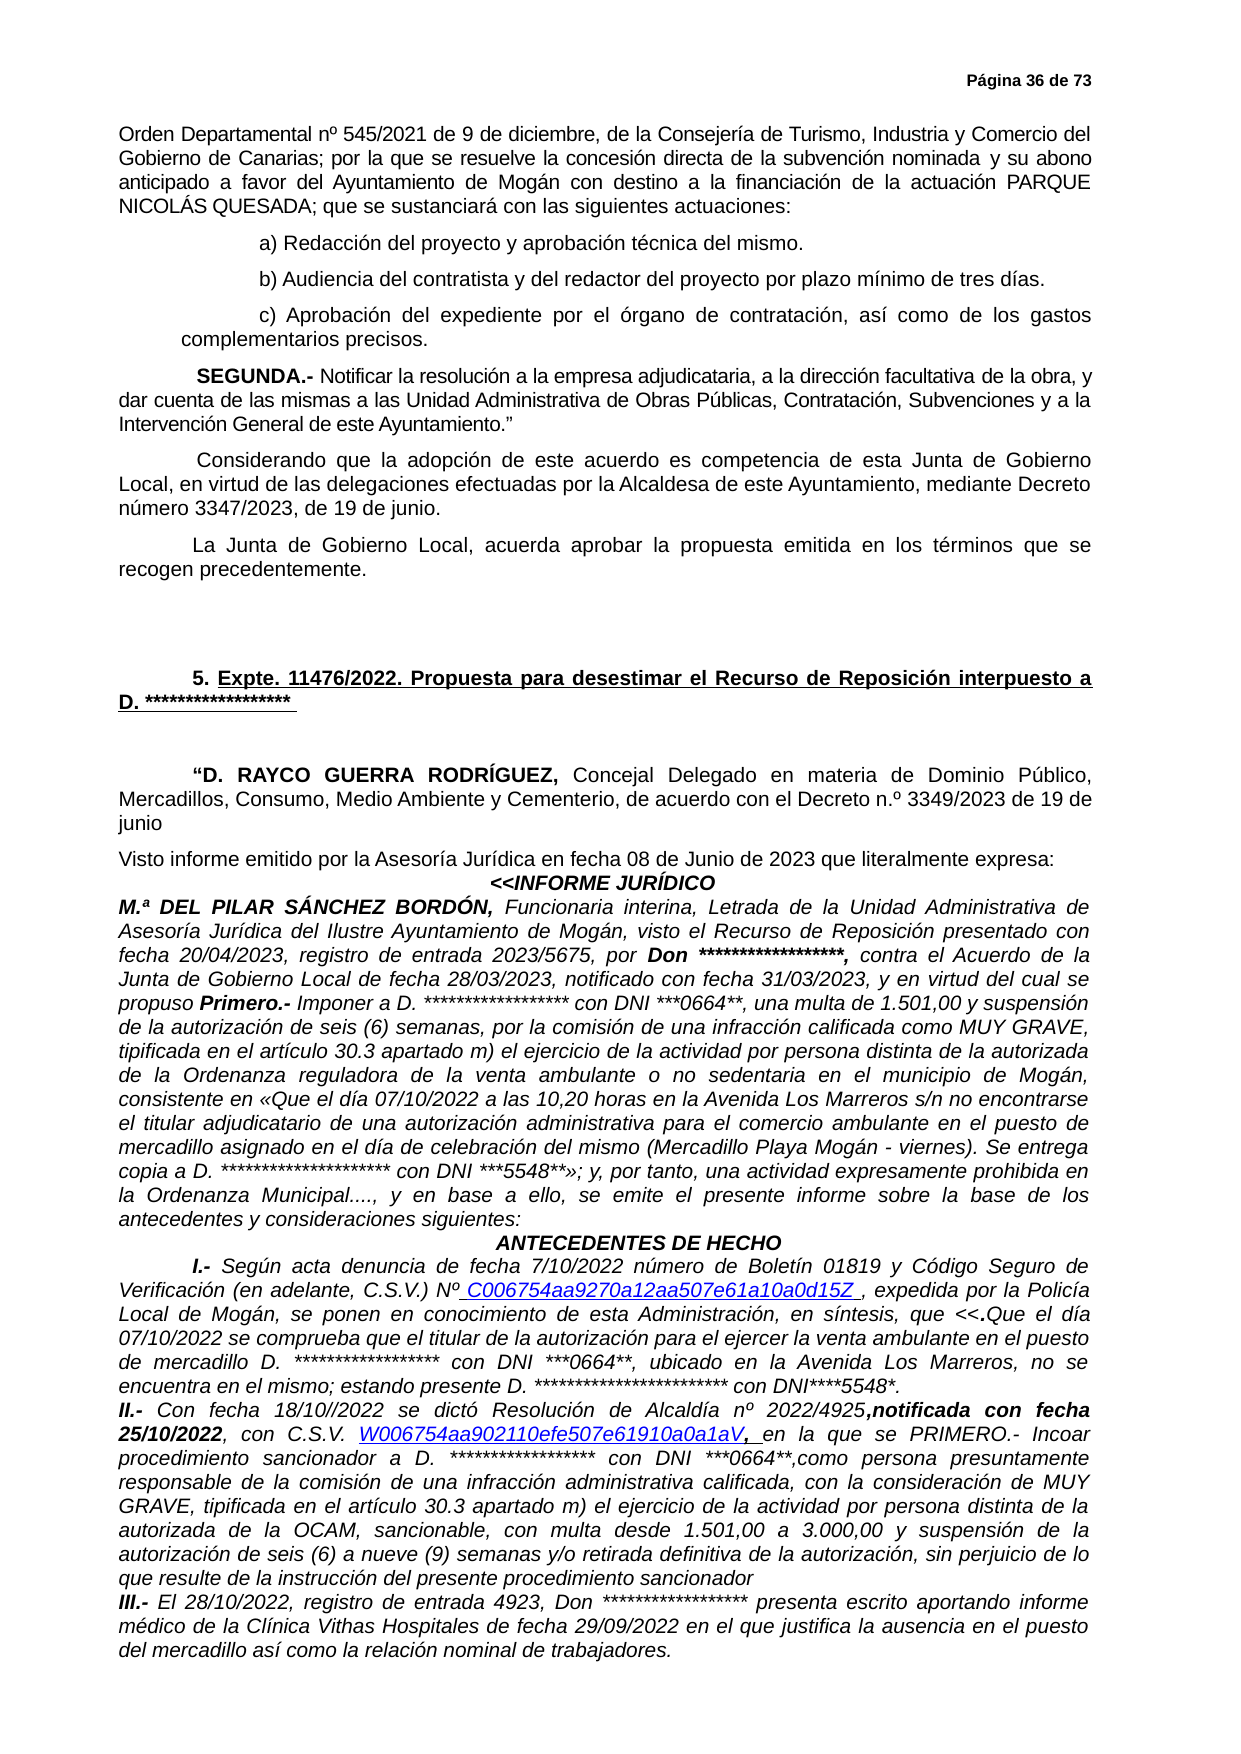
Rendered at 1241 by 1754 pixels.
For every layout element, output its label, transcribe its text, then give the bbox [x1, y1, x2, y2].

text <<INFORME JURÍDICO [118, 871, 1092, 895]
text a) Redacción del proyecto y aprobación técnica del mismo. [181, 230, 1092, 254]
text I.- Según acta denuncia de fecha 7/10/2022 número de Boletín 01819 y Código Seguro de Verificación (en adelante, C.S.V.) Nº C006754aa9270a12aa507e61a10a0d15Z , expedida por la Policía Local de Mogán, se ponen en conocimiento de esta Administración, en síntesis, que <<.Que el día 07/10/2022 se comprueba que el titular de la autorización para el ejercer la venta ambulante en el puesto de mercadillo D. ****************** con DNI ***0664**, ubicado en la Avenida Los Marreros, no se encuentra en el mismo; estando presente D. ************************ con DNI****5548*. [118, 1254, 1092, 1398]
text ANTECEDENTES DE HECHO [118, 1230, 1092, 1254]
text La Junta de Gobierno Local, acuerda aprobar la propuesta emitida en los términos que se recogen precedentemente. [118, 532, 1092, 580]
text b) Audiencia del contratista y del redactor del proyecto por plazo mínimo de tres días. [181, 267, 1092, 291]
text “D. RAYCO GUERRA RODRÍGUEZ, Concejal Delegado en materia de Dominio Público, Mercadillos, Consumo, Medio Ambiente y Cementerio, de acuerdo con el Decreto n.º 3349/2023 de 19 de junio [118, 763, 1092, 834]
text Considerando que la adopción de este acuerdo es competencia de esta Junta de Gobierno Local, en virtud de las delegaciones efectuadas por la Alcaldesa de este Ayuntamiento, mediante Decreto número 3347/2023, de 19 de junio. [118, 448, 1092, 520]
text Visto informe emitido por la Asesoría Jurídica en fecha 08 de Junio de 2023 que literalmente expresa: [118, 847, 1092, 871]
text III.- El 28/10/2022, registro de entrada 4923, Don ****************** presenta escrito aportando informe médico de la Clínica Vithas Hospitales de fecha 29/09/2022 en el que justifica la ausencia en el puesto del mercadillo así como la relación nominal de trabajadores. [118, 1590, 1092, 1662]
text c) Aprobación del expediente por el órgano de contratación, así como de los gastos complementarios precisos. [181, 303, 1092, 351]
text SEGUNDA.- Notificar la resolución a la empresa adjudicataria, a la dirección facultativa de la obra, y dar cuenta de las mismas a las Unidad Administrativa de Obras Públicas, Contratación, Subvenciones y a la Intervención General de este Ayuntamiento.” [118, 364, 1092, 436]
text Orden Departamental nº 545/2021 de 9 de diciembre, de la Consejería de Turismo, Industria y Comercio del Gobierno de Canarias; por la que se resuelve la concesión directa de la subvención nominada y su abono anticipado a favor del Ayuntamiento de Mogán con destino a la financiación de la actuación PARQUE NICOLÁS QUESADA; que se sustanciará con las siguientes actuaciones: [118, 122, 1092, 218]
text M.ª DEL PILAR SÁNCHEZ BORDÓN, Funcionaria interina, Letrada de la Unidad Administrativa de Asesoría Jurídica del Ilustre Ayuntamiento de Mogán, visto el Recurso de Reposición presentado con fecha 20/04/2023, registro de entrada 2023/5675, por Don ******************, contra el Acuerdo de la Junta de Gobierno Local de fecha 28/03/2023, notificado con fecha 31/03/2023, y en virtud del cual se propuso Primero.- Imponer a D. ****************** con DNI ***0664**, una multa de 1.501,00 y suspensión de la autorización de seis (6) semanas, por la comisión de una infracción calificada como MUY GRAVE, tipificada en el artículo 30.3 apartado m) el ejercicio de la actividad por persona distinta de la autorizada de la Ordenanza reguladora de la venta ambulante o no sedentaria en el municipio de Mogán, consistente en «Que el día 07/10/2022 a las 10,20 horas en la Avenida Los Marreros s/n no encontrarse el titular adjudicatario de una autorización administrativa para el comercio ambulante en el puesto de mercadillo asignado en el día de celebración del mismo (Mercadillo Playa Mogán - viernes). Se entrega copia a D. ********************* con DNI ***5548**»; y, por tanto, una actividad expresamente prohibida en la Ordenanza Municipal...., y en base a ello, se emite el presente informe sobre la base de los antecedentes y consideraciones siguientes: [118, 895, 1092, 1230]
text 5. Expte. 11476/2022. Propuesta para desestimar el Recurso de Reposición interpuesto a D. ****************** [118, 666, 1092, 714]
text II.- Con fecha 18/10//2022 se dictó Resolución de Alcaldía nº 2022/4925,notificada con fecha 25/10/2022, con C.S.V. W006754aa902110efe507e61910a0a1aV, en la que se PRIMERO.- Incoar procedimiento sancionador a D. ****************** con DNI ***0664**,como persona presuntamente responsable de la comisión de una infracción administrativa calificada, con la consideración de MUY GRAVE, tipificada en el artículo 30.3 apartado m) el ejercicio de la actividad por persona distinta de la autorizada de la OCAM, sancionable, con multa desde 1.501,00 a 3.000,00 y suspensión de la autorización de seis (6) a nueve (9) semanas y/o retirada definitiva de la autorización, sin perjuicio de lo que resulte de la instrucción del presente procedimiento sancionador [118, 1398, 1092, 1590]
